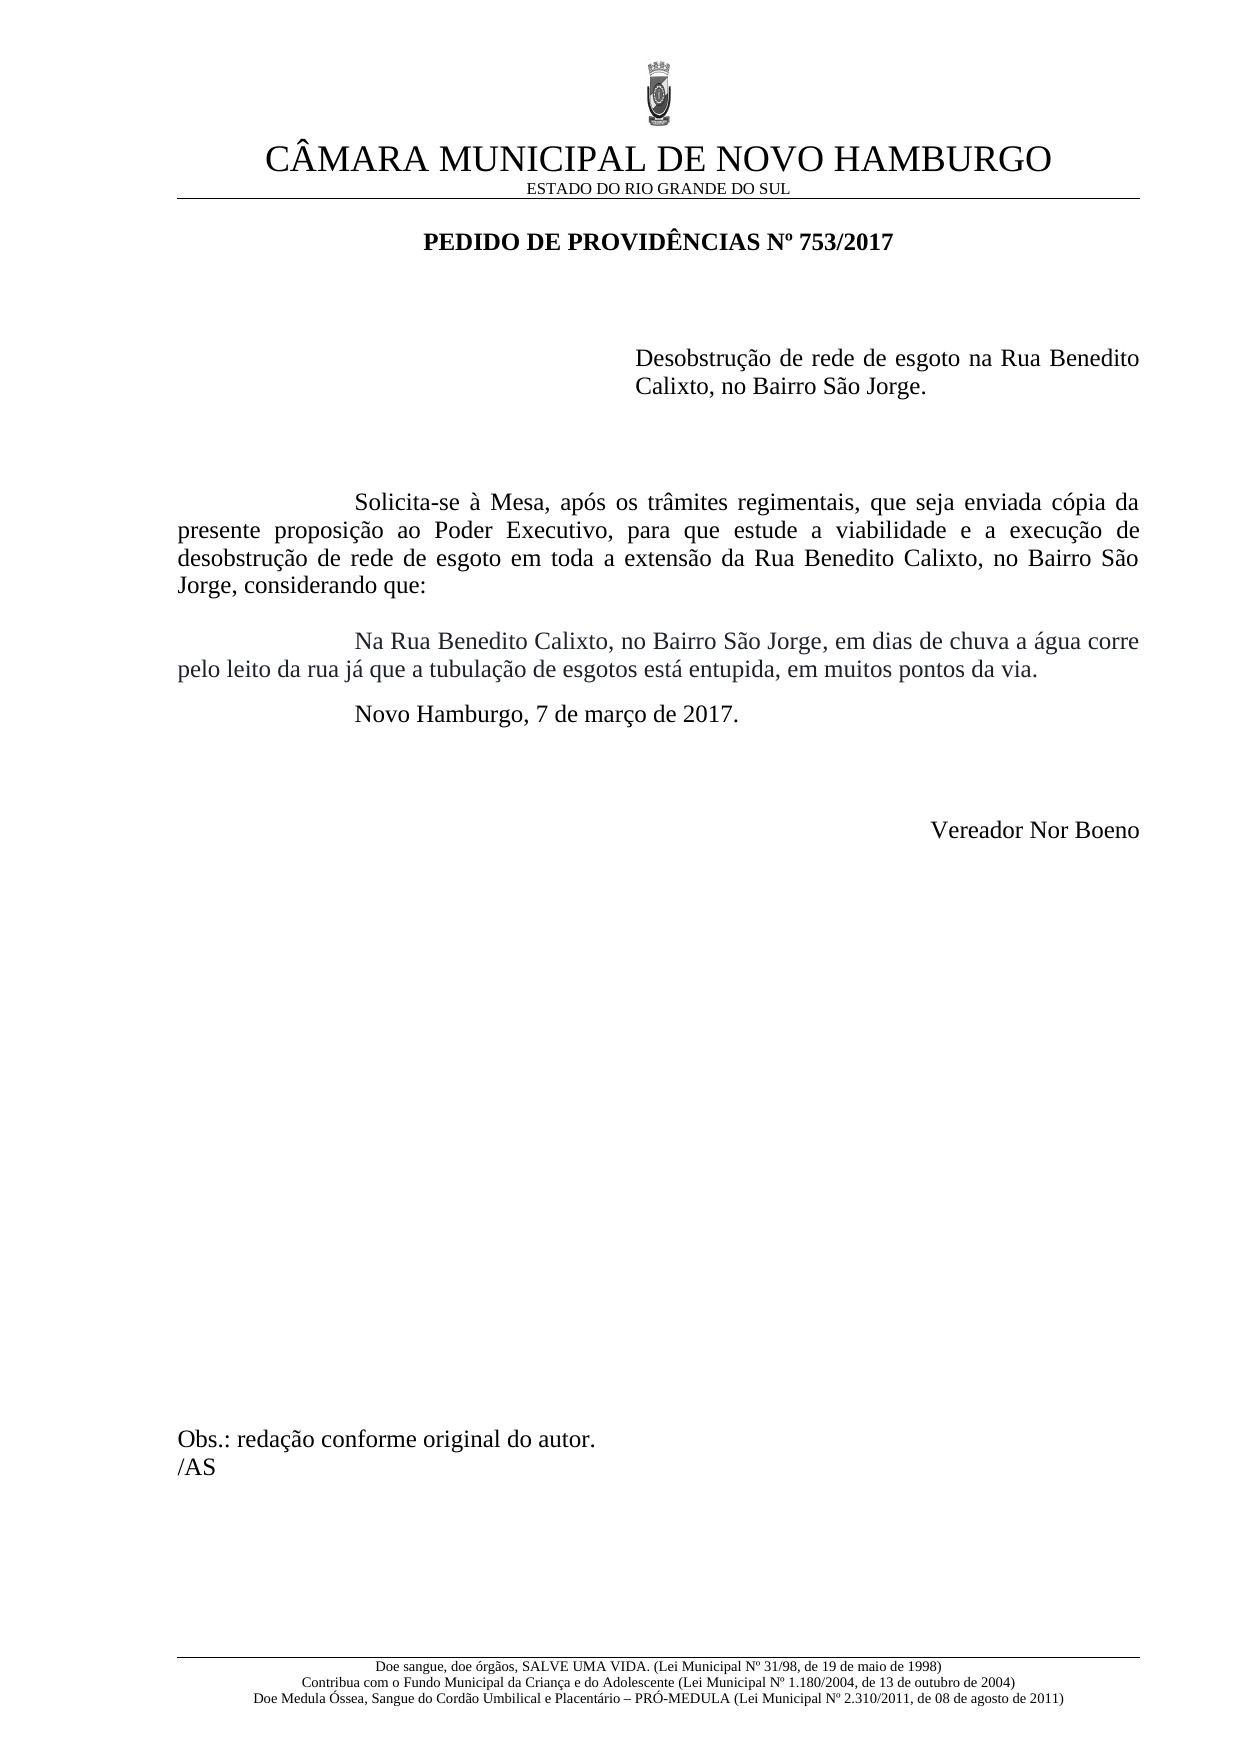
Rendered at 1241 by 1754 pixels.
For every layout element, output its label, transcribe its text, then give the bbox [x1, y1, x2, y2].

text Desobstrução de rede de esgoto na Rua Benedito Calixto, no Bairro São Jorge. [635, 344, 1140, 400]
text /AS [177, 1453, 1140, 1481]
text Na Rua Benedito Calixto, no Bairro São Jorge, em dias de chuva a água corre pelo leito da rua já que a tubulação de esgotos está entupida, em muitos pontos da via. [177, 627, 1140, 682]
text Solicita-se à Mesa, após os trâmites regimentais, que seja enviada cópia da presente proposição ao Poder Executivo, para que estude a viabilidade e a execução de desobstrução de rede de esgoto em toda a extensão da Rua Benedito Calixto, no Bairro São Jorge, considerando que: [177, 488, 1140, 599]
text Vereador Nor Boeno [177, 816, 1140, 844]
text Novo Hamburgo, 7 de março de 2017. [177, 700, 1140, 728]
text Obs.: redação conforme original do autor. [177, 1425, 1140, 1453]
text PEDIDO DE PROVIDÊNCIAS Nº 753/2017 [177, 228, 1140, 256]
